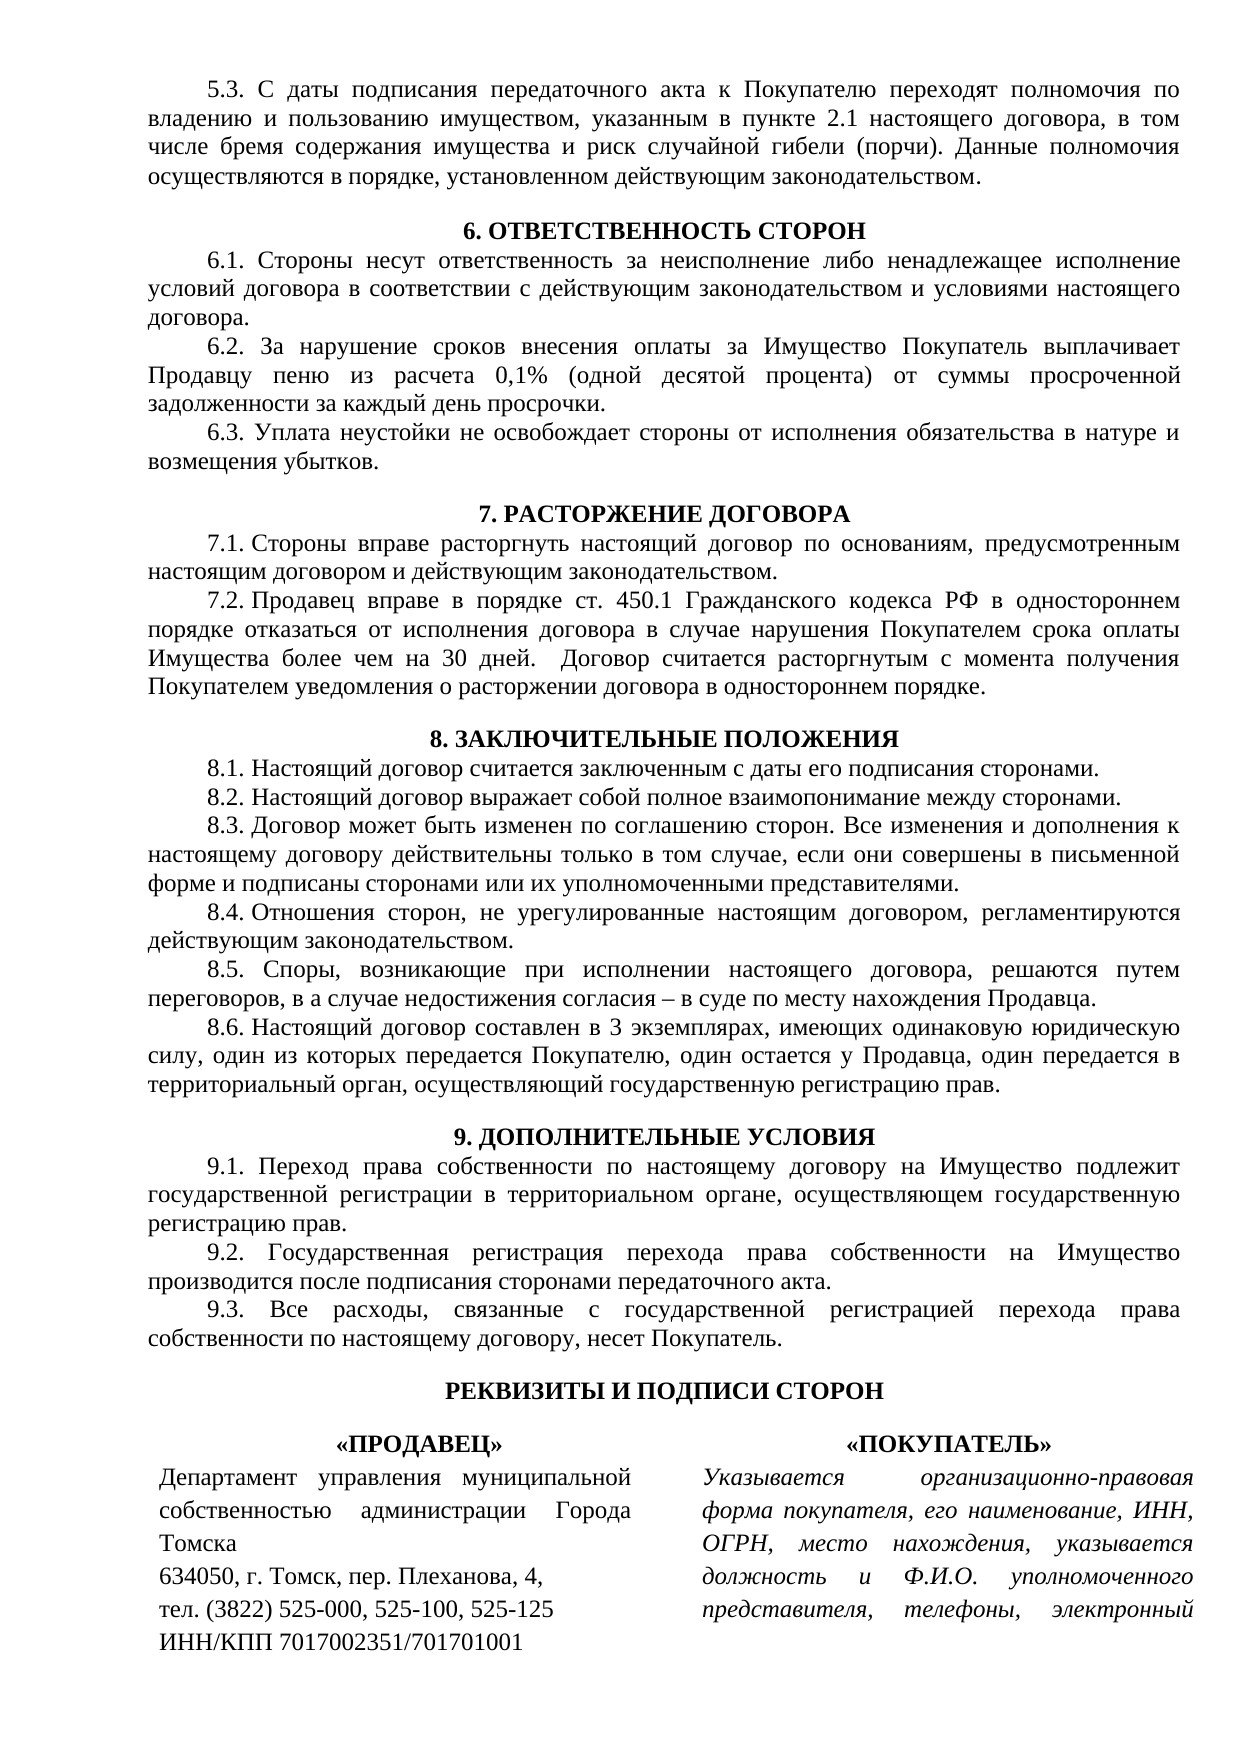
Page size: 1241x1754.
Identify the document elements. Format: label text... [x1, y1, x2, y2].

text 8.2. Настоящий договор выражает собой полное взаимопонимание между сторонами. [148, 782, 1181, 810]
text 9.3. Все расходы, связанные с государственной регистрацией перехода права собственности по настоящему договору, несет Покупатель. [148, 1294, 1181, 1352]
text 8.6. Настоящий договор составлен в 3 экземплярах, имеющих одинаковую юридическую силу, один из которых передается Покупателю, один остается у Продавца, один передается в территориальный орган, осуществляющий государственную регистрацию прав. [148, 1012, 1181, 1098]
table_header «ПОКУПАТЕЛЬ» [691, 1429, 1207, 1462]
text 8. ЗАКЛЮЧИТЕЛЬНЫЕ ПОЛОЖЕНИЯ [148, 724, 1181, 753]
text 6.1. Стороны несут ответственность за неисполнение либо ненадлежащее исполнение условий договора в соответствии с действующим законодательством и условиями настоящего договора. [148, 245, 1181, 331]
text РЕКВИЗИТЫ И ПОДПИСИ СТОРОН [148, 1376, 1181, 1405]
text 9.1. Переход права собственности по настоящему договору на Имущество подлежит государственной регистрации в территориальном органе, осуществляющем государственную регистрацию прав. [148, 1151, 1181, 1237]
text 7. РАСТОРЖЕНИЕ ДОГОВОРА [148, 499, 1181, 528]
text 7.2. Продавец вправе в порядке ст. 450.1 Гражданского кодекса РФ в одностороннем порядке отказаться от исполнения договора в случае нарушения Покупателем срока оплаты Имущества более чем на 30 дней. Договор считается расторгнутым с момента получения Покупателем уведомления о расторжении договора в одностороннем порядке. [148, 585, 1181, 700]
text 5.3. С даты подписания передаточного акта к Покупателю переходят полномочия по владению и пользованию имуществом, указанным в пункте 2.1 настоящего договора, в том числе бремя содержания имущества и риск случайной гибели (порчи). Данные полномочия осуществляются в порядке, установленном действующим законодательством. [148, 74, 1181, 191]
table_header «ПРОДАВЕЦ» [148, 1429, 691, 1462]
text 8.3. Договор может быть изменен по соглашению сторон. Все изменения и дополнения к настоящему договору действительны только в том случае, если они совершены в письменной форме и подписаны сторонами или их уполномоченными представителями. [148, 810, 1181, 897]
text 6.3. Уплата неустойки не освобождает стороны от исполнения обязательства в натуре и возмещения убытков. [148, 417, 1181, 475]
table_cell Департамент управления муниципальной собственностью администрации Города Томска 634050, г. Томск, пер. Плеханова, 4, тел. (3822) 525-000, 525-100, 525-125 ИНН/КПП 7017002351/701701001 [148, 1462, 691, 1675]
text 6. ОТВЕТСТВЕННОСТЬ СТОРОН [148, 216, 1181, 245]
text 8.4. Отношения сторон, не урегулированные настоящим договором, регламентируются действующим законодательством. [148, 897, 1181, 954]
text 8.1. Настоящий договор считается заключенным с даты его подписания сторонами. [148, 753, 1181, 782]
table_cell Указывается организационно-правовая форма покупателя, его наименование, ИНН, ОГРН, место нахождения, указывается должность и Ф.И.О. уполномоченного представителя, телефоны, электронный [691, 1462, 1207, 1675]
text 9.2. Государственная регистрация перехода права собственности на Имущество производится после подписания сторонами передаточного акта. [148, 1237, 1181, 1294]
text 9. ДОПОЛНИТЕЛЬНЫЕ УСЛОВИЯ [148, 1122, 1181, 1151]
text 7.1. Стороны вправе расторгнуть настоящий договор по основаниям, предусмотренным настоящим договором и действующим законодательством. [148, 528, 1181, 585]
text 8.5. Споры, возникающие при исполнении настоящего договора, решаются путем переговоров, в а случае недостижения согласия – в суде по месту нахождения Продавца. [148, 954, 1181, 1012]
text 6.2. За нарушение сроков внесения оплаты за Имущество Покупатель выплачивает Продавцу пеню из расчета 0,1% (одной десятой процента) от суммы просроченной задолженности за каждый день просрочки. [148, 331, 1181, 417]
